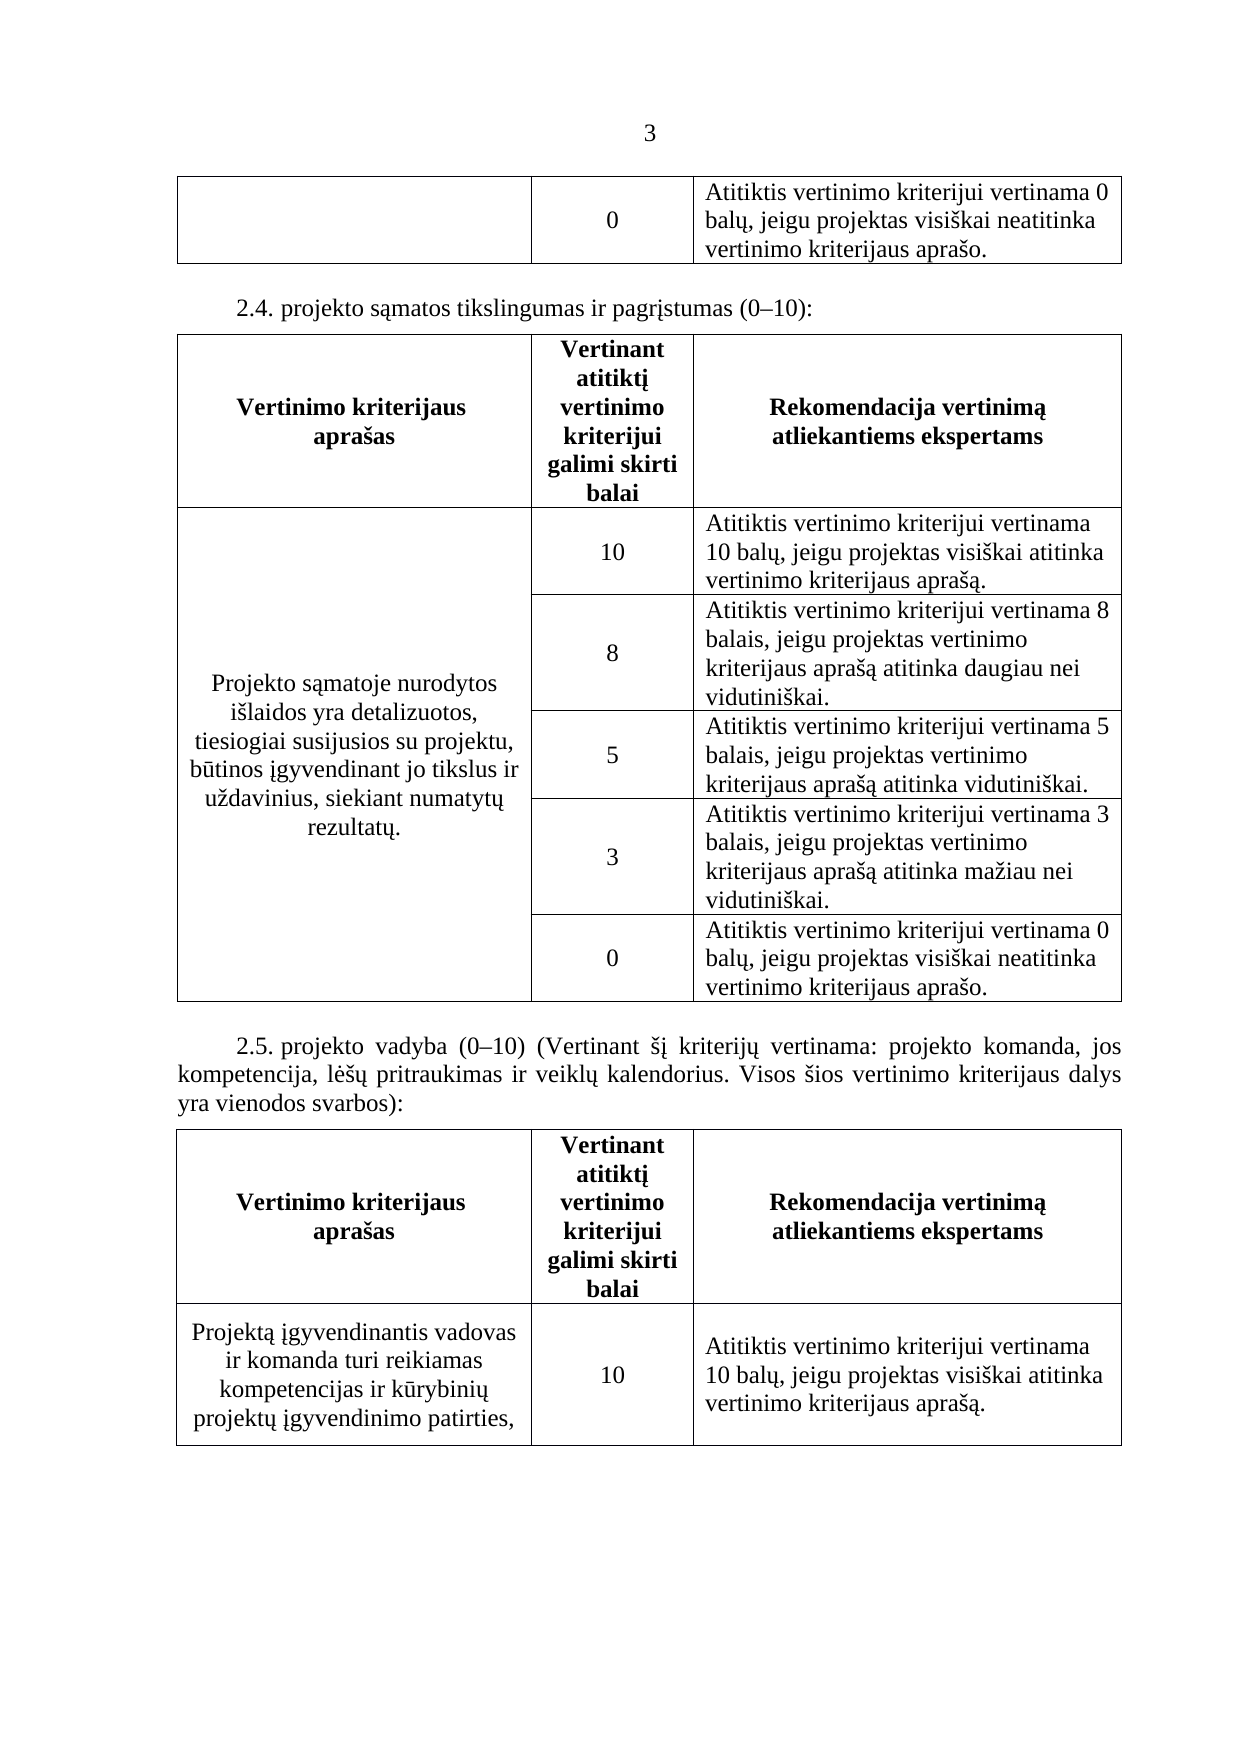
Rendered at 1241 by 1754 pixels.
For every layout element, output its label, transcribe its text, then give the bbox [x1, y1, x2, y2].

table_cell Projektą įgyvendinantis vadovas ir komanda turi reikiamas kompetencijas ir kūrybinių projektų įgyvendinimo patirties, [177, 1304, 531, 1445]
table_header Vertinant atitiktį vertinimo kriterijui galimi skirti balai [532, 1130, 693, 1302]
table_cell 3 [532, 799, 693, 914]
table_cell Atitiktis vertinimo kriterijui vertinama 5 balais, jeigu projektas vertinimo kriterijaus aprašą atitinka vidutiniškai. [694, 711, 1121, 798]
table_cell 0 [532, 915, 693, 1001]
table_cell 8 [532, 595, 693, 710]
table_cell Atitiktis vertinimo kriterijui vertinama 10 balų, jeigu projektas visiškai atitinka vertinimo kriterijaus aprašą. [694, 508, 1121, 594]
table_cell Atitiktis vertinimo kriterijui vertinama 0 balų, jeigu projektas visiškai neatitinka vertinimo kriterijaus aprašo. [694, 915, 1121, 1001]
table_cell Atitiktis vertinimo kriterijui vertinama 10 balų, jeigu projektas visiškai atitinka vertinimo kriterijaus aprašą. [694, 1304, 1121, 1445]
table_cell 10 [532, 508, 693, 594]
table_header Vertinimo kriterijaus aprašas [177, 1130, 531, 1302]
table_header Vertinant atitiktį vertinimo kriterijui galimi skirti balai [532, 335, 693, 507]
table_cell [178, 177, 531, 263]
table_header Rekomendacija vertinimą atliekantiems ekspertams [694, 335, 1121, 507]
text 2.4. projekto sąmatos tikslingumas ir pagrįstumas (0–10): [177, 293, 1122, 321]
table_cell 10 [532, 1304, 693, 1445]
table_cell Atitiktis vertinimo kriterijui vertinama 8 balais, jeigu projektas vertinimo kriterijaus aprašą atitinka daugiau nei vidutiniškai. [694, 595, 1121, 710]
table_cell 0 [532, 177, 693, 263]
table_header Vertinimo kriterijaus aprašas [178, 335, 531, 507]
table_cell 5 [532, 711, 693, 798]
table_cell Projekto sąmatoje nurodytos išlaidos yra detalizuotos, tiesiogiai susijusios su projektu, būtinos įgyvendinant jo tikslus ir uždavinius, siekiant numatytų rezultatų. [178, 508, 531, 1001]
table_cell Atitiktis vertinimo kriterijui vertinama 0 balų, jeigu projektas visiškai neatitinka vertinimo kriterijaus aprašo. [694, 177, 1121, 263]
table_cell Atitiktis vertinimo kriterijui vertinama 3 balais, jeigu projektas vertinimo kriterijaus aprašą atitinka mažiau nei vidutiniškai. [694, 799, 1121, 914]
table_header Rekomendacija vertinimą atliekantiems ekspertams [694, 1130, 1121, 1302]
text 2.5. projekto vadyba (0–10) (Vertinant šį kriterijų vertinama: projekto komanda, jos kompetencija, lėšų pritraukimas ir veiklų kalendorius. Visos šios vertinimo kriterijaus dalys yra vienodos svarbos): [177, 1031, 1122, 1117]
